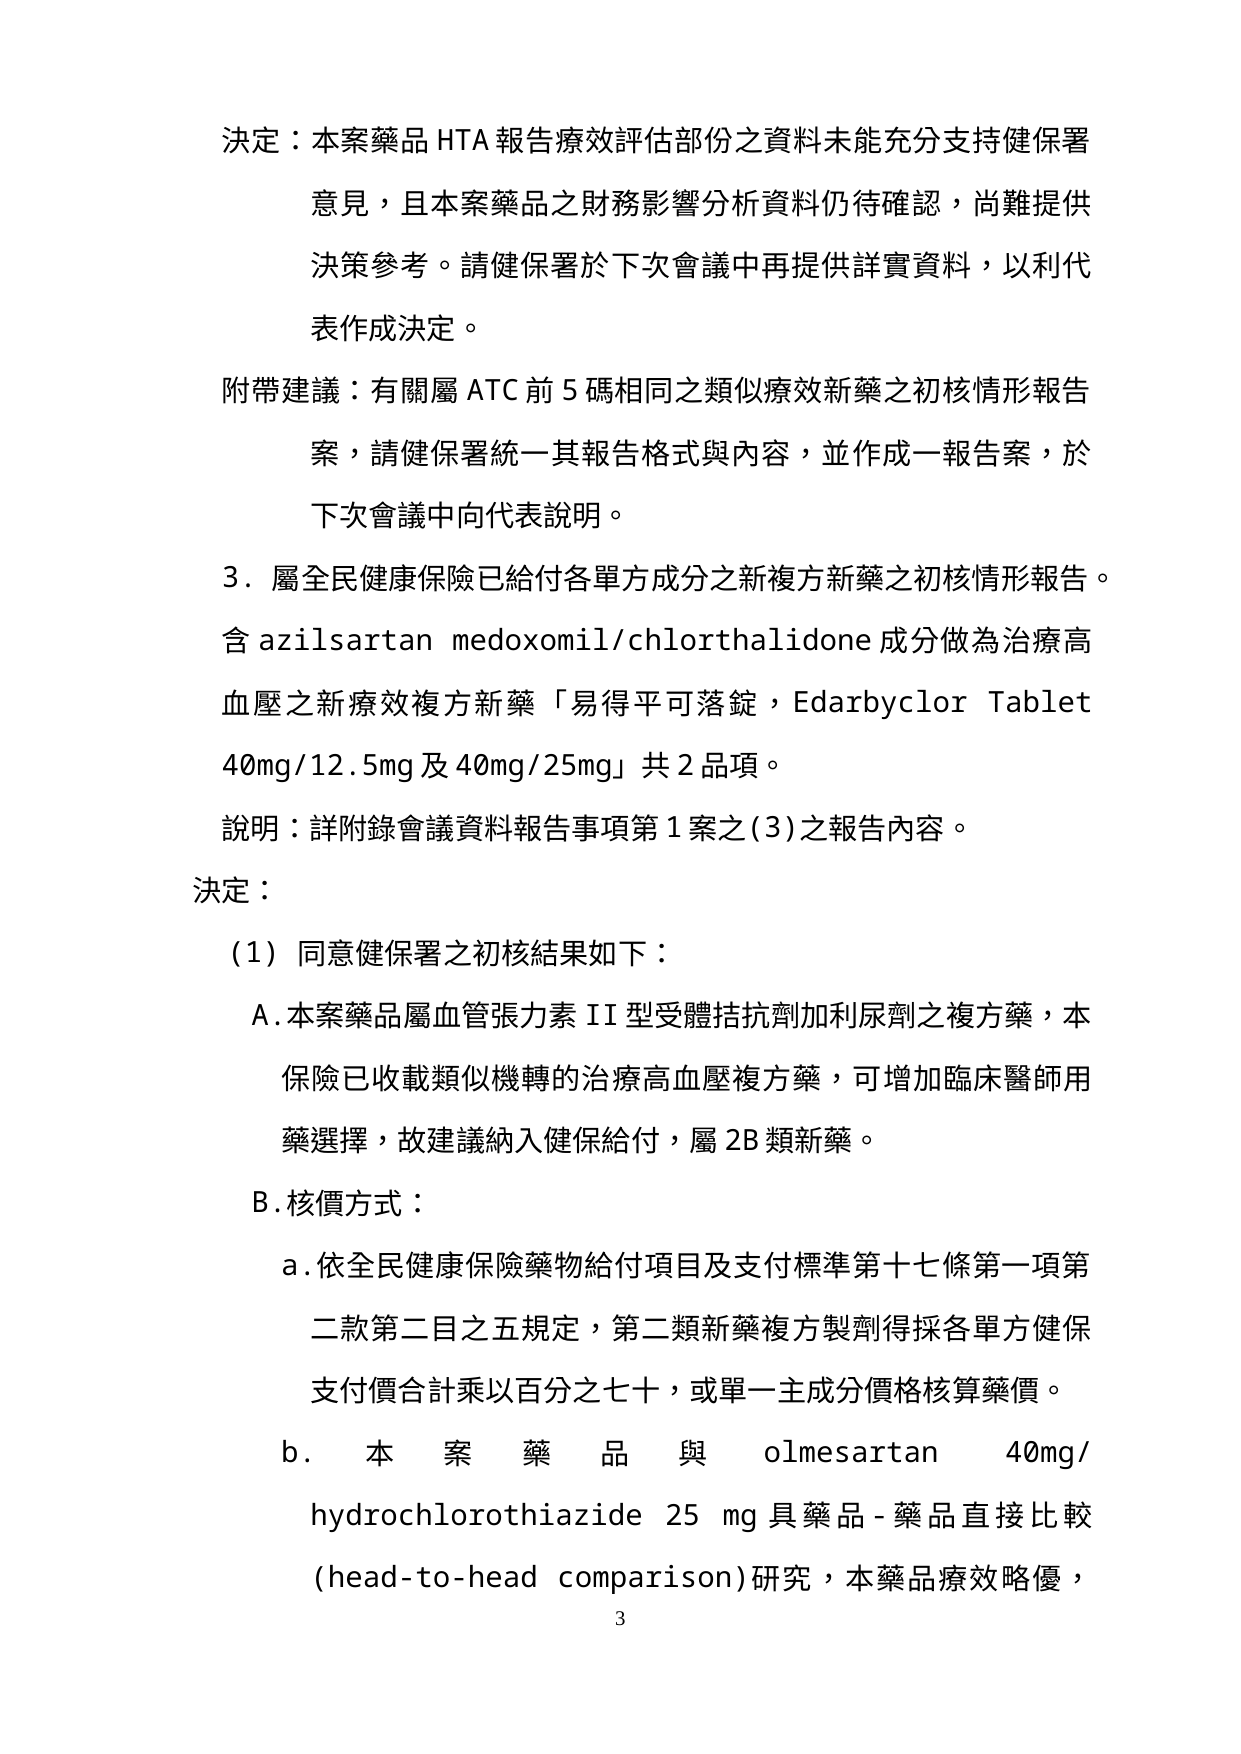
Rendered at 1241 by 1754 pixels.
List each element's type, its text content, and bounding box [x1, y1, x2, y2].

text 附帶建議：有關屬ATC前5碼相同之類似療效新藥之初核情形報告案，請健保署統一其報告格式與內容，並作成一報告案，於下次會議中向代表說明。 [222, 347, 1092, 535]
list 屬全民健康保險已給付各單方成分之新複方新藥之初核情形報告。 [222, 535, 1092, 597]
text 決定： [192, 847, 1092, 910]
text (1) 同意健保署之初核結果如下： [192, 910, 1092, 972]
text a.依全民健康保險藥物給付項目及支付標準第十七條第一項第二款第二目之五規定，第二類新藥複方製劑得採各單方健保支付價合計乘以百分之七十，或單一主成分價格核算藥價。 [281, 1222, 1092, 1410]
text 說明：詳附錄會議資料報告事項第1案之(3)之報告內容。 [207, 785, 1092, 847]
text b.本案藥品與olmesartan 40mg/ hydrochlorothiazide 25 mg具藥品-藥品直接比較(head-to-head comparison)研究，本藥品療效略優， [281, 1410, 1092, 1597]
text 決定：本案藥品HTA報告療效評估部份之資料未能充分支持健保署意見，且本案藥品之財務影響分析資料仍待確認，尚難提供決策參考。請健保署於下次會議中再提供詳實資料，以利代表作成決定。 [222, 97, 1092, 347]
text A.本案藥品屬血管張力素II型受體拮抗劑加利尿劑之複方藥，本保險已收載類似機轉的治療高血壓複方藥，可增加臨床醫師用藥選擇，故建議納入健保給付，屬2B類新藥。 [251, 972, 1092, 1160]
text B.核價方式： [251, 1160, 1092, 1222]
text 含azilsartan medoxomil/chlorthalidone成分做為治療高血壓之新療效複方新藥「易得平可落錠，Edarbyclor Tablet 40mg/12.5mg及40mg/25mg」共2品項。 [221, 597, 1092, 785]
